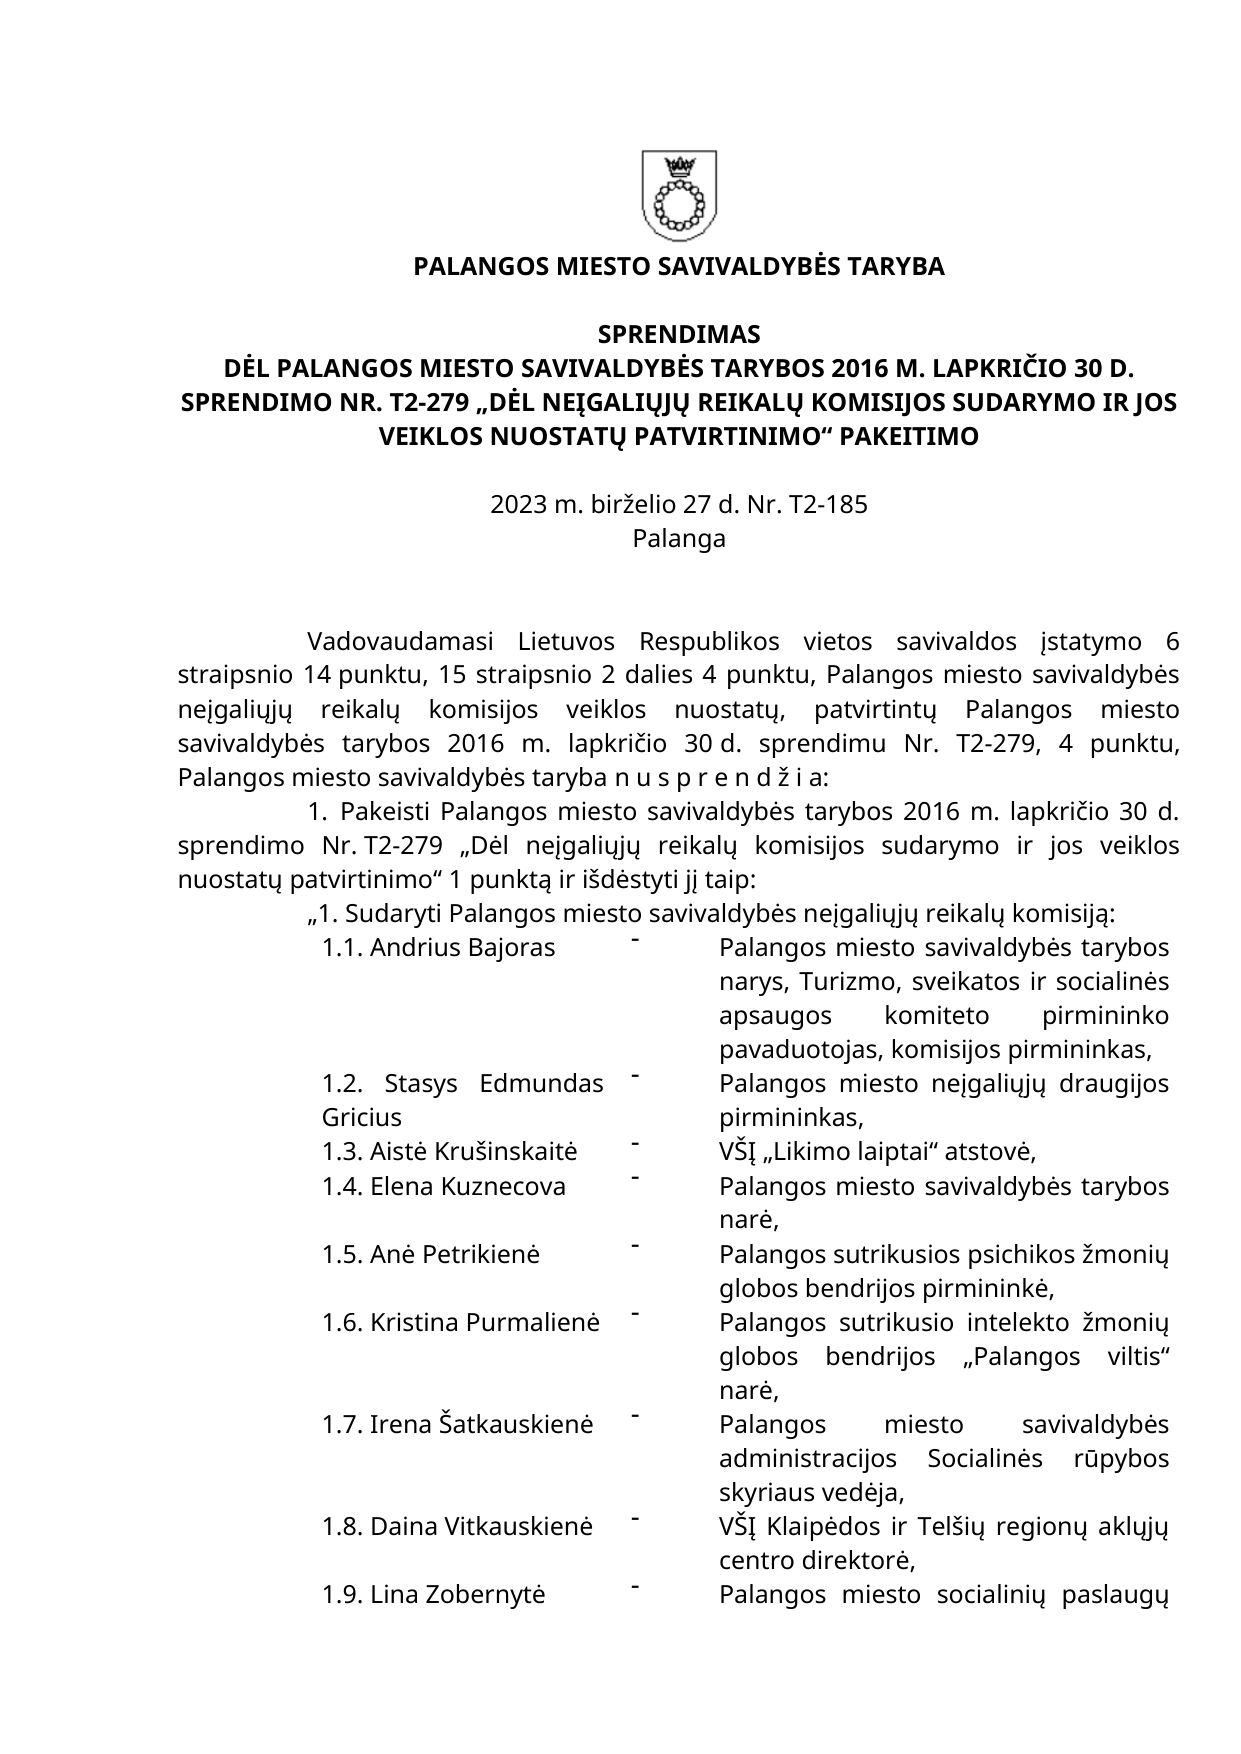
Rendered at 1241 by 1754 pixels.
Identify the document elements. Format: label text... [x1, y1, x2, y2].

table_cell 1.6. Kristina Purmalienė [310, 1304, 615, 1407]
table_cell 1.4. Elena Kuznecova [310, 1168, 615, 1236]
table_cell Palangos miesto neįgaliųjų draugijos pirmininkas, [704, 1066, 1181, 1134]
table_header 1.1. Andrius Bajoras [310, 930, 615, 1066]
table_cell  [615, 1168, 703, 1236]
text „1. Sudaryti Palangos miesto savivaldybės neįgaliųjų reikalų komisiją: [177, 896, 1181, 930]
table_cell 1.9. Lina Zobernytė [310, 1577, 615, 1611]
table_cell  [615, 1407, 703, 1509]
table_cell  [615, 1066, 703, 1134]
table_cell 1.7. Irena Šatkauskienė [310, 1407, 615, 1509]
text PALANGOS MIESTO SAVIVALDYBĖS TARYBA [177, 248, 1181, 282]
table_cell  [615, 1236, 703, 1304]
table_cell  [615, 1134, 703, 1168]
table_cell Palangos sutrikusio intelekto žmonių globos bendrijos „Palangos viltis“ narė, [704, 1304, 1181, 1407]
text 2023 m. birželio 27 d. Nr. T2-185 [177, 487, 1181, 521]
table_cell Palangos miesto savivaldybės tarybos narė, [704, 1168, 1181, 1236]
table_cell Palangos miesto socialinių paslaugų [704, 1577, 1181, 1611]
text Vadovaudamasi Lietuvos Respublikos vietos savivaldos įstatymo 6 straipsnio 14 punktu, 15 straipsnio 2 dalies 4 punktu, Palangos miesto savivaldybės neįgaliųjų reikalų komisijos veiklos nuostatų, patvirtintų Palangos miesto savivaldybės tarybos 2016 m. lapkričio 30 d. sprendimu Nr. T2-279, 4 punktu, Palangos miesto savivaldybės taryba nusprendžia: [177, 623, 1181, 793]
text 1. Pakeisti Palangos miesto savivaldybės tarybos 2016 m. lapkričio 30 d. sprendimo Nr. T2-279 „Dėl neįgaliųjų reikalų komisijos sudarymo ir jos veiklos nuostatų patvirtinimo“ 1 punktą ir išdėstyti jį taip: [177, 793, 1181, 896]
table_cell 1.2. Stasys Edmundas Gricius [310, 1066, 615, 1134]
table_cell 1.8. Daina Vitkauskienė [310, 1509, 615, 1577]
table_cell VŠĮ Klaipėdos ir Telšių regionų aklųjų centro direktorė, [704, 1509, 1181, 1577]
text DĖL PALANGOS MIESTO SAVIVALDYBĖS TARYBOS 2016 M. LAPKRIČIO 30 D. SPRENDIMO NR. T2-279 „DĖL NEĮGALIŲJŲ REIKALŲ KOMISIJOS SUDARYMO IR JOS VEIKLOS NUOSTATŲ PATVIRTINIMO“ PAKEITIMO [177, 351, 1181, 453]
table_cell  [615, 1577, 703, 1611]
table_cell  [615, 1304, 703, 1407]
table_cell 1.5. Anė Petrikienė [310, 1236, 615, 1304]
table_cell Palangos miesto savivaldybės administracijos Socialinės rūpybos skyriaus vedėja, [704, 1407, 1181, 1509]
table_cell 1.3. Aistė Krušinskaitė [310, 1134, 615, 1168]
table_header Palangos miesto savivaldybės tarybos narys, Turizmo, sveikatos ir socialinės apsaugos komiteto pirmininko pavaduotojas, komisijos pirmininkas, [704, 930, 1181, 1066]
table_cell Palangos sutrikusios psichikos žmonių globos bendrijos pirmininkė, [704, 1236, 1181, 1304]
table_cell VŠĮ „Likimo laiptai“ atstovė, [704, 1134, 1181, 1168]
text Palanga [177, 521, 1181, 555]
table_cell  [615, 1509, 703, 1577]
table_header  [615, 930, 703, 1066]
text SPRENDIMAS [177, 317, 1181, 351]
